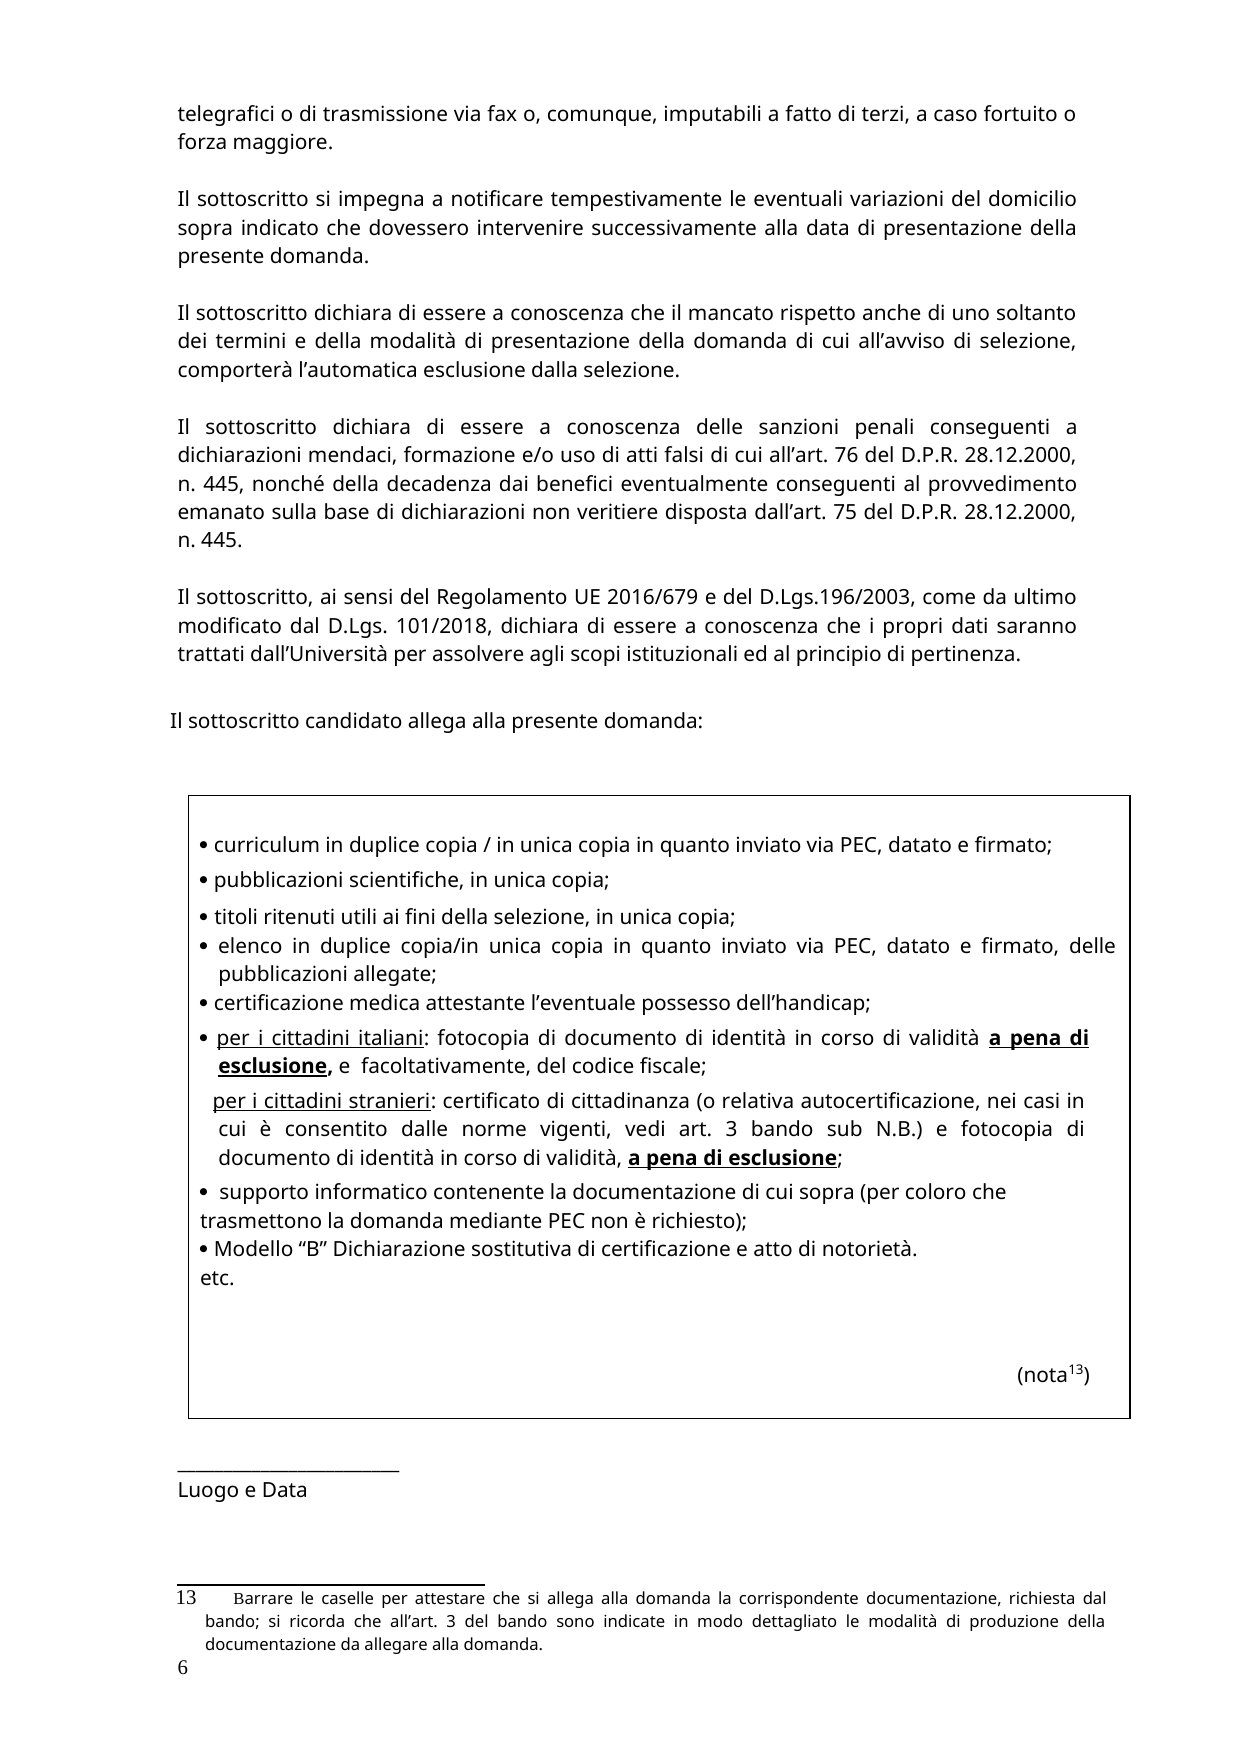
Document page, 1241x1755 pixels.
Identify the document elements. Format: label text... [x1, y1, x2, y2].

text Il sottoscritto, ai sensi del Regolamento UE 2016/679 e del D.Lgs.196/2003, come da ultimo modificato dal D.Lgs. 101/2018, dichiara di essere a conoscenza che i propri dati saranno trattati dall’Università per assolvere agli scopi istituzionali ed al principio di pertinenza. [177, 582, 1078, 668]
text Il sottoscritto candidato allega alla presente domanda: [170, 707, 1142, 735]
text ________________________ [177, 1447, 1078, 1475]
table_header  curriculum in duplice copia / in unica copia in quanto inviato via PEC, datato e firmato;  pubblicazioni scientifiche, in unica copia;  titoli ritenuti utili ai fini della selezione, in unica copia;  elenco in duplice copia/in unica copia in quanto inviato via PEC, datato e firmato, delle pubblicazioni allegate;  certificazione medica attestante l’eventuale possesso dell’handicap;  per i cittadini italiani: fotocopia di documento di identità in corso di validità a pena di esclusione, e facoltativamente, del codice fiscale; per i cittadini stranieri: certificato di cittadinanza (o relativa autocertificazione, nei casi in cui è consentito dalle norme vigenti, vedi art. 3 bando sub N.B.) e fotocopia di documento di identità in corso di validità, a pena di esclusione;  supporto informatico contenente la documentazione di cui sopra (per coloro che trasmettono la domanda mediante PEC non è richiesto);  Modello “B” Dichiarazione sostitutiva di certificazione e atto di notorietà. etc. (nota) [189, 796, 1129, 1417]
text Il sottoscritto si impegna a notificare tempestivamente le eventuali variazioni del domicilio sopra indicato che dovessero intervenire successivamente alla data di presentazione della presente domanda. [177, 184, 1078, 270]
text Il sottoscritto dichiara di essere a conoscenza delle sanzioni penali conseguenti a dichiarazioni mendaci, formazione e/o uso di atti falsi di cui all’art. 76 del D.P.R. 28.12.2000, n. 445, nonché della decadenza dai benefici eventualmente conseguenti al provvedimento emanato sulla base di dichiarazioni non veritiere disposta dall’art. 75 del D.P.R. 28.12.2000, n. 445. [177, 412, 1078, 554]
text Luogo e Data [177, 1475, 1078, 1504]
text Il sottoscritto dichiara di essere a conoscenza che il mancato rispetto anche di uno soltanto dei termini e della modalità di presentazione della domanda di cui all’avviso di selezione, comporterà l’automatica esclusione dalla selezione. [177, 298, 1078, 383]
text telegrafici o di trasmissione via fax o, comunque, imputabili a fatto di terzi, a caso fortuito o forza maggiore. [177, 99, 1078, 156]
